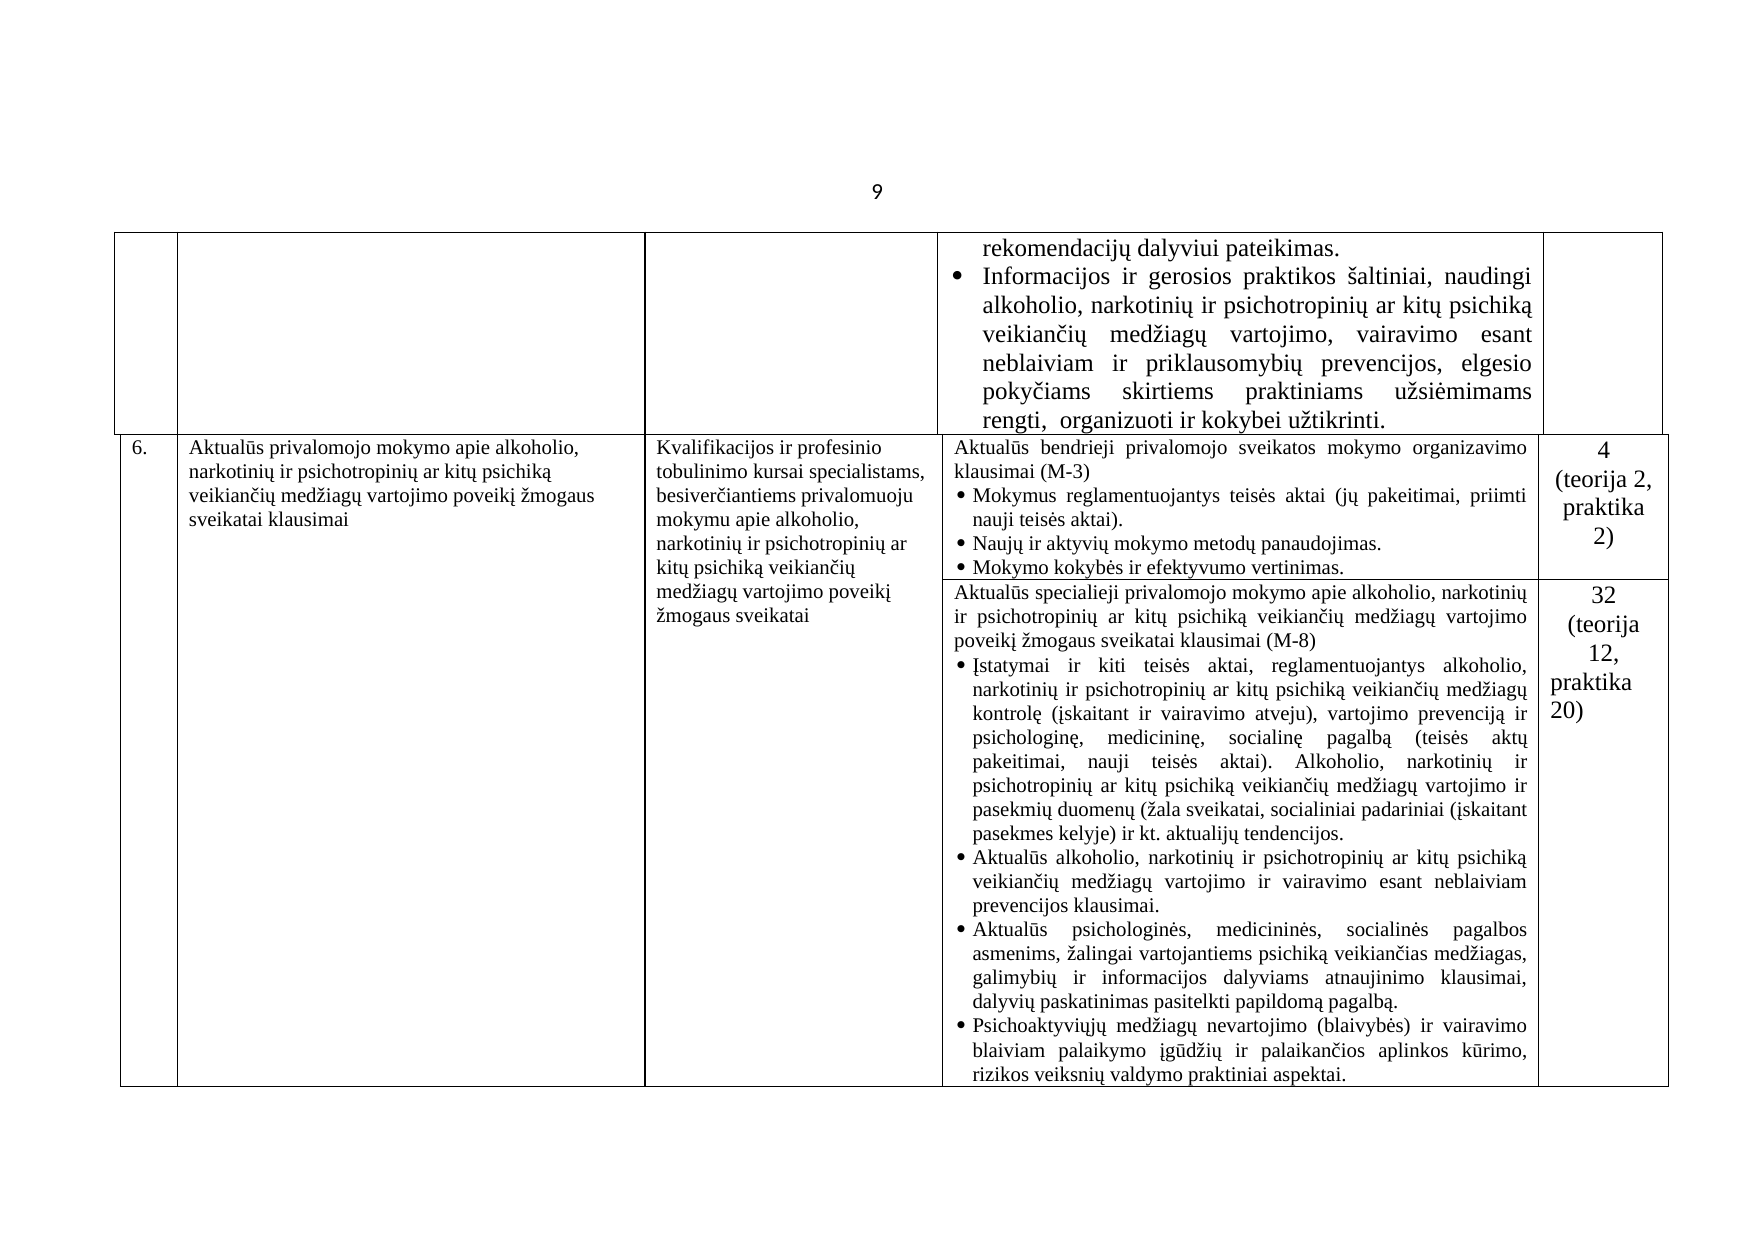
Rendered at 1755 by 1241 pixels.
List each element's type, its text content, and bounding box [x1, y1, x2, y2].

table_cell Aktualūs specialieji privalomojo mokymo apie alkoholio, narkotinių ir psichotropinių ar kitų psichiką veikiančių medžiagų vartojimo poveikį žmogaus sveikatai klausimai (M-8)  Įstatymai ir kiti teisės aktai, reglamentuojantys alkoholio, narkotinių ir psichotropinių ar kitų psichiką veikiančių medžiagų kontrolę (įskaitant ir vairavimo atveju), vartojimo prevenciją ir psichologinę, medicininę, socialinę pagalbą (teisės aktų pakeitimai, nauji teisės aktai). Alkoholio, narkotinių ir psichotropinių ar kitų psichiką veikiančių medžiagų vartojimo ir pasekmių duomenų (žala sveikatai, socialiniai padariniai (įskaitant pasekmes kelyje) ir kt. aktualijų tendencijos.  Aktualūs alkoholio, narkotinių ir psichotropinių ar kitų psichiką veikiančių medžiagų vartojimo ir vairavimo esant neblaiviam prevencijos klausimai.  Aktualūs psichologinės, medicininės, socialinės pagalbos asmenims, žalingai vartojantiems psichiką veikiančias medžiagas, galimybių ir informacijos dalyviams atnaujinimo klausimai, dalyvių paskatinimas pasitelkti papildomą pagalbą.  Psichoaktyviųjų medžiagų nevartojimo (blaivybės) ir vairavimo blaiviam palaikymo įgūdžių ir palaikančios aplinkos kūrimo, rizikos veiksnių valdymo praktiniai aspektai. [943, 580, 1538, 1086]
table_cell Kvalifikacijos ir profesinio tobulinimo kursai specialistams, besiverčiantiems privalomuoju mokymu apie alkoholio, narkotinių ir psichotropinių ar kitų psichiką veikiančių medžiagų vartojimo poveikį žmogaus sveikatai [646, 435, 942, 1086]
table_cell 4 (teorija 2, praktika 2) [1539, 435, 1668, 579]
table_cell 32 (teorija 12, praktika 20) [1539, 580, 1668, 1086]
table_cell [646, 233, 937, 434]
table_cell Aktualūs bendrieji privalomojo sveikatos mokymo organizavimo klausimai (M-3)  Mokymus reglamentuojantys teisės aktai (jų pakeitimai, priimti nauji teisės aktai).  Naujų ir aktyvių mokymo metodų panaudojimas.  Mokymo kokybės ir efektyvumo vertinimas. [943, 435, 1538, 579]
table_cell Aktualūs privalomojo mokymo apie alkoholio, narkotinių ir psichotropinių ar kitų psichiką veikiančių medžiagų vartojimo poveikį žmogaus sveikatai klausimai [178, 435, 644, 1086]
table_cell [115, 579, 120, 1086]
table_cell [1663, 232, 1668, 434]
table_cell [115, 435, 120, 579]
table_cell [1544, 233, 1662, 434]
table_cell [115, 233, 177, 434]
table_cell [178, 233, 644, 434]
table_cell 6. [121, 435, 177, 1086]
table_cell Specialieji privalomojo mokymo apie alkoholio, narkotinių ir psichotropinių ar kitų psichiką veikiančių medžiagų vartojimo poveikį žmogaus sveikatai klausimai (M-7) Įstatymai ir kiti teisės aktai, reglamentuojantys alkoholio, narkotinių ir psichotropinių ar kitų psichiką veikiančių medžiagų kontrolę (įskaitant ir vairavimo atveju), vartojimo prevenciją ir psichologinę, medicininę, socialinę pagalbą. Alkoholio, narkotinių ir psichotropinių ar kitų psichiką veikiančių medžiagų vartojimo įtaka elgsenai, vairavimo įgūdžiams ir saugumui kelyje, psichikos, fizinei sveikatai ir artimai aplinkai (įskaitant vaikus); piktnaudžiavimo jomis socialiniai ir teisiniai padariniai, teisinė atsakomybė, galimų pažeidimų pasekmių bei atsakomybės analizė. Alkoholio, narkotinių ir psichotropinių ar kitų psichiką veikiančių medžiagų vartojimo tendencijos, vartojimo požymiai, tolerancija, vairavimo neblaiviam elgesio vystymasis ir pasekmės, priklausomybės išsivystymas. Alkoholio vartojimo įpročiams vertinti skirtų testų panaudojimas. Psichoaktyviųjų medžiagų nevartojimo (blaivybės) ir vairavimo blaiviam palaikymo įgūdžių ir palaikančios aplinkos kūrimo svarba ir galimybės, rizikos veiksnių valdymo principai. Pirmoji pagalba apsinuodijus alkoholiu, narkotinėmis ir psichotropinėmis ar kitomis psichiką veikiančiomis medžiagomis. Alkoholio, narkotinių ir psichotropinių ar kitų psichiką veikiančių medžiagų vartojimo prevencija. Psichologinės, medicininės, socialinės pagalbos asmenims, vartojantiems žalingai psichiką veikiančias medžiagas, galimybės (informacijos apie savivaldybėje prieinamos pagalbos surinkimas, parengimas ir pateikimas dalyviams). Elgesio pokyčiams skirtų metodų (motyvacinio interviu, diskusijos, atvejų analizės, mokymosi iš situacijos, vaidmenų atlikimo, probleminio mokymo, savipagalbos ir kt. įrodymais grįstų metodų) praktinis taikymas, kuriais siekiama: išnagrinėti elgesį lemiančias priežastis ir aplinkybes, įvertinti motyvaciją elgesio keitimui, taikyti motyvacijos didinimo strategijas, paskatinti dalyvius suprasti elgesio keitimo svarbą ir galimybes; suteikti žinių, kaip atpažinti psichoaktyviųjų medžiagų vartojimą kaip problemą, suvokti jų poveikį asmens ir artimos aplinkos (šeimos narių) gyvenimo kokybei, vairavimo įgūdžiams ir saugumui kelyje; ugdyti emocijų ir elgesio valdymo, savikontrolės įgūdžius, taikant problemų sprendimo, asmeninių rizikų valdymo ir psichoaktyviųjų medžiagų nevartojimo (blaivybės), vairavimo blaiviam palaikymo įgūdžių ir palaikančios aplinkos kūrimo technikas; teikti konsultacijas dėl psichiką veikiančių medžiagų vartojimo įpročių ir gyvenimo būdo keitimo, dienos planavimo, darbo ir poilsio režimo koregavimo, vairavimo esant blaiviam požiūrio įtvirtinimo; suteikti žinių, kaip atpažinti atkryčius ir ugdyti įgūdžius atkryčiams išvengti; ugdyti savipagalbos įgūdžius ir paskatinti kreipimąsi pagalbai gauti. Programos baigiamojo pokalbio organizavimas ir vedimas, grįžtamojo ryšio gavimo, dalyvio įsivertinimo technikos, praktinių užduočių parengimas, atlikimo vertinimas ir aptarimas, rekomendacijų dalyviui pateikimas. Informacijos ir gerosios praktikos šaltiniai, naudingi alkoholio, narkotinių ir psichotropinių ar kitų psichiką veikiančių medžiagų vartojimo, vairavimo esant neblaiviam ir priklausomybių prevencijos, elgesio pokyčiams skirtiems praktiniams užsiėmimams rengti, organizuoti ir kokybei užtikrinti. [938, 233, 1543, 434]
